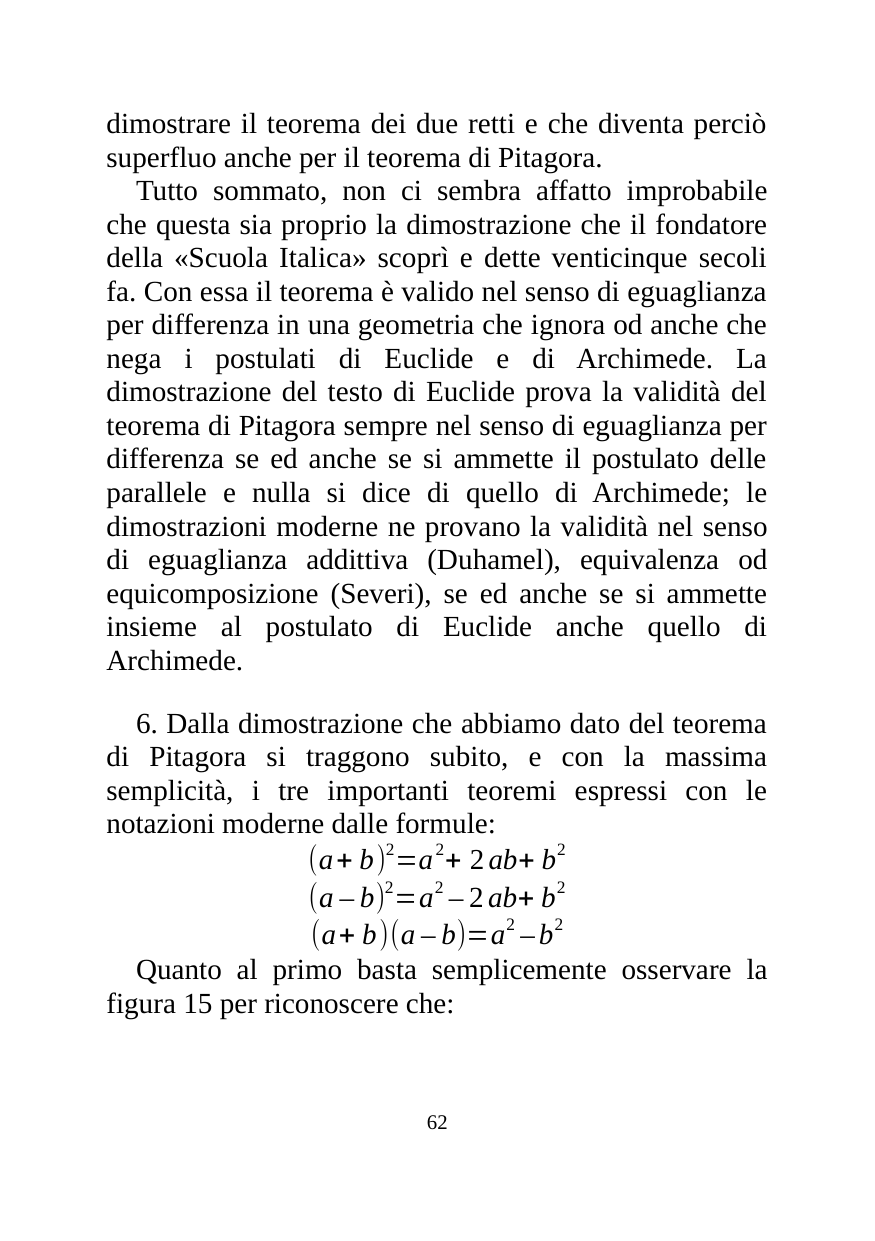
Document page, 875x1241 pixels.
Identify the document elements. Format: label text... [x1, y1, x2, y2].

text Tutto sommato, non ci sembra affatto improbabile che questa sia proprio la dimostrazione che il fondatore della «Scuola Italica» scoprì e dette venticinque secoli fa. Con essa il teorema è valido nel senso di eguaglianza per differenza in una geometria che ignora od anche che nega i postulati di Euclide e di Archimede. La dimostrazione del testo di Euclide prova la validità del teorema di Pitagora sempre nel senso di eguaglianza per differenza se ed anche se si ammette il postulato delle parallele e nulla si dice di quello di Archimede; le dimostrazioni moderne ne provano la validità nel senso di eguaglianza addittiva (Duhamel), equivalenza od equicomposizione (Severi), se ed anche se si ammette insieme al postulato di Euclide anche quello di Archimede. [106, 173, 768, 676]
text 6. Dalla dimostrazione che abbiamo dato del teorema di Pitagora si traggono subito, e con la massima semplicità, i tre importanti teoremi espressi con le notazioni moderne dalle formule: [106, 706, 768, 840]
text dimostrare il teorema dei due retti e che diventa perciò superfluo anche per il teorema di Pitagora. [106, 106, 768, 173]
text Quanto al primo basta semplicemente osservare la figura 15 per riconoscere che: [106, 952, 768, 1019]
